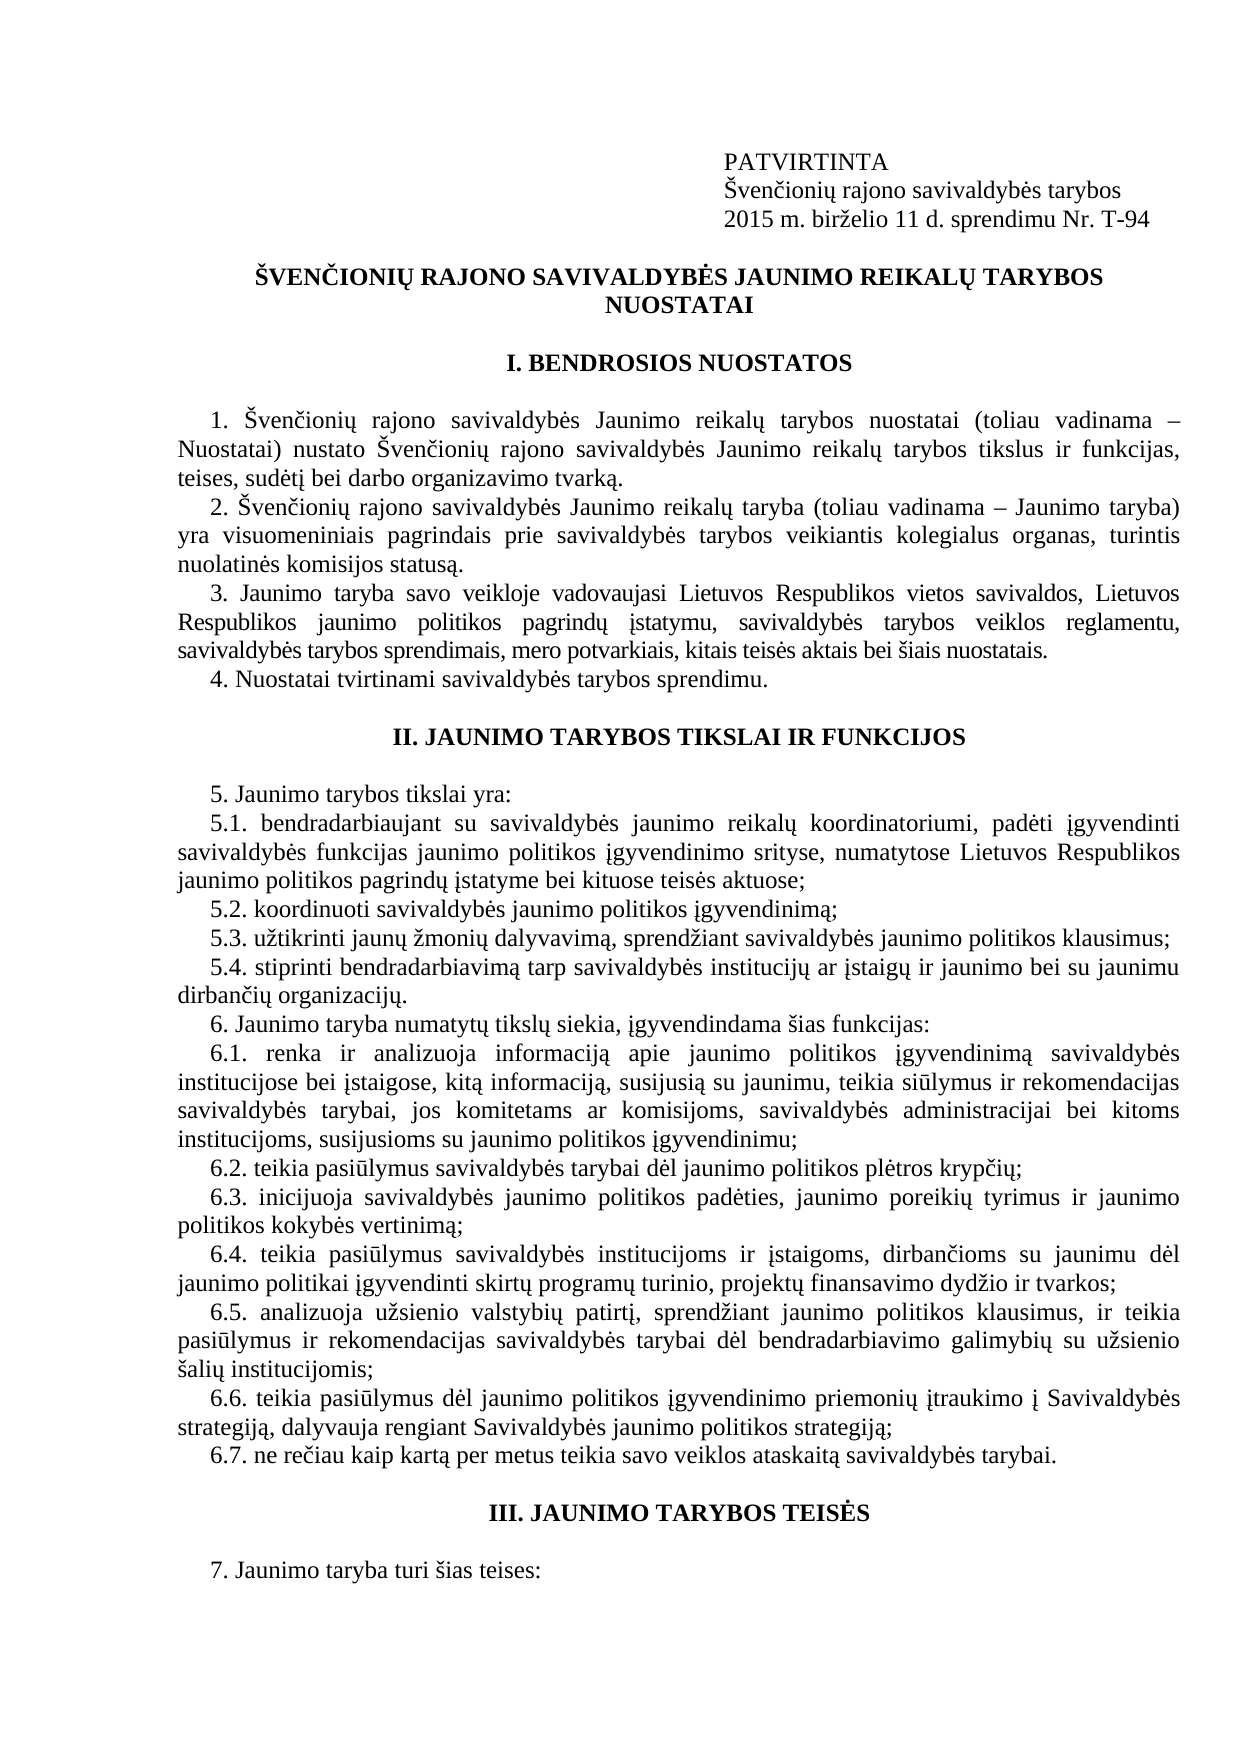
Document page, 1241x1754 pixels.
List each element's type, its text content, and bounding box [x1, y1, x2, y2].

text 6.6. teikia pasiūlymus dėl jaunimo politikos įgyvendinimo priemonių įtraukimo į Savivaldybės strategiją, dalyvauja rengiant Savivaldybės jaunimo politikos strategiją; [177, 1383, 1181, 1441]
text 5.4. stiprinti bendradarbiavimą tarp savivaldybės institucijų ar įstaigų ir jaunimo bei su jaunimu dirbančių organizacijų. [177, 952, 1181, 1009]
text 6.4. teikia pasiūlymus savivaldybės institucijoms ir įstaigoms, dirbančioms su jaunimu dėl jaunimo politikai įgyvendinti skirtų programų turinio, projektų finansavimo dydžio ir tvarkos; [177, 1239, 1181, 1297]
text PATVIRTINTA [723, 147, 1181, 176]
text 7. Jaunimo taryba turi šias teises: [177, 1556, 1181, 1584]
text 2015 m. birželio 11 d. sprendimu Nr. T-94 [723, 204, 1181, 233]
text 1. Švenčionių rajono savivaldybės Jaunimo reikalų tarybos nuostatai (toliau vadinama – Nuostatai) nustato Švenčionių rajono savivaldybės Jaunimo reikalų tarybos tikslus ir funkcijas, teises, sudėtį bei darbo organizavimo tvarką. [177, 406, 1181, 492]
text 5.2. koordinuoti savivaldybės jaunimo politikos įgyvendinimą; [177, 894, 1181, 923]
text 6.7. ne rečiau kaip kartą per metus teikia savo veiklos ataskaitą savivaldybės tarybai. [177, 1441, 1181, 1469]
text 6.1. renka ir analizuoja informaciją apie jaunimo politikos įgyvendinimą savivaldybės institucijose bei įstaigose, kitą informaciją, susijusią su jaunimu, teikia siūlymus ir rekomendacijas savivaldybės tarybai, jos komitetams ar komisijoms, savivaldybės administracijai bei kitoms institucijoms, susijusioms su jaunimo politikos įgyvendinimu; [177, 1038, 1181, 1153]
text 6.2. teikia pasiūlymus savivaldybės tarybai dėl jaunimo politikos plėtros krypčių; [177, 1153, 1181, 1182]
text 4. Nuostatai tvirtinami savivaldybės tarybos sprendimu. [177, 664, 1181, 693]
text 6.3. inicijuoja savivaldybės jaunimo politikos padėties, jaunimo poreikių tyrimus ir jaunimo politikos kokybės vertinimą; [177, 1182, 1181, 1239]
text II. JAUNIMO TARYBOS TIKSLAI IR FUNKCIJOS [177, 722, 1181, 751]
text I. BENDROSIOS NUOSTATOS [177, 348, 1181, 377]
text 3. Jaunimo taryba savo veikloje vadovaujasi Lietuvos Respublikos vietos savivaldos, Lietuvos Respublikos jaunimo politikos pagrindų įstatymu, savivaldybės tarybos veiklos reglamentu, savivaldybės tarybos sprendimais, mero potvarkiais, kitais teisės aktais bei šiais nuostatais. [177, 578, 1181, 664]
text 5.3. užtikrinti jaunų žmonių dalyvavimą, sprendžiant savivaldybės jaunimo politikos klausimus; [177, 923, 1181, 952]
text 6.5. analizuoja užsienio valstybių patirtį, sprendžiant jaunimo politikos klausimus, ir teikia pasiūlymus ir rekomendacijas savivaldybės tarybai dėl bendradarbiavimo galimybių su užsienio šalių institucijomis; [177, 1297, 1181, 1383]
text 5.1. bendradarbiaujant su savivaldybės jaunimo reikalų koordinatoriumi, padėti įgyvendinti savivaldybės funkcijas jaunimo politikos įgyvendinimo srityse, numatytose Lietuvos Respublikos jaunimo politikos pagrindų įstatyme bei kituose teisės aktuose; [177, 808, 1181, 894]
text III. JAUNIMO TARYBOS TEISĖS [177, 1498, 1181, 1527]
text 2. Švenčionių rajono savivaldybės Jaunimo reikalų taryba (toliau vadinama – Jaunimo taryba) yra visuomeniniais pagrindais prie savivaldybės tarybos veikiantis kolegialus organas, turintis nuolatinės komisijos statusą. [177, 492, 1181, 578]
text 5. Jaunimo tarybos tikslai yra: [177, 779, 1181, 808]
text ŠVENČIONIŲ RAJONO SAVIVALDYBĖS JAUNIMO REIKALŲ TARYBOS NUOSTATAI [177, 262, 1181, 319]
text Švenčionių rajono savivaldybės tarybos [723, 176, 1181, 204]
text 6. Jaunimo taryba numatytų tikslų siekia, įgyvendindama šias funkcijas: [177, 1009, 1181, 1038]
